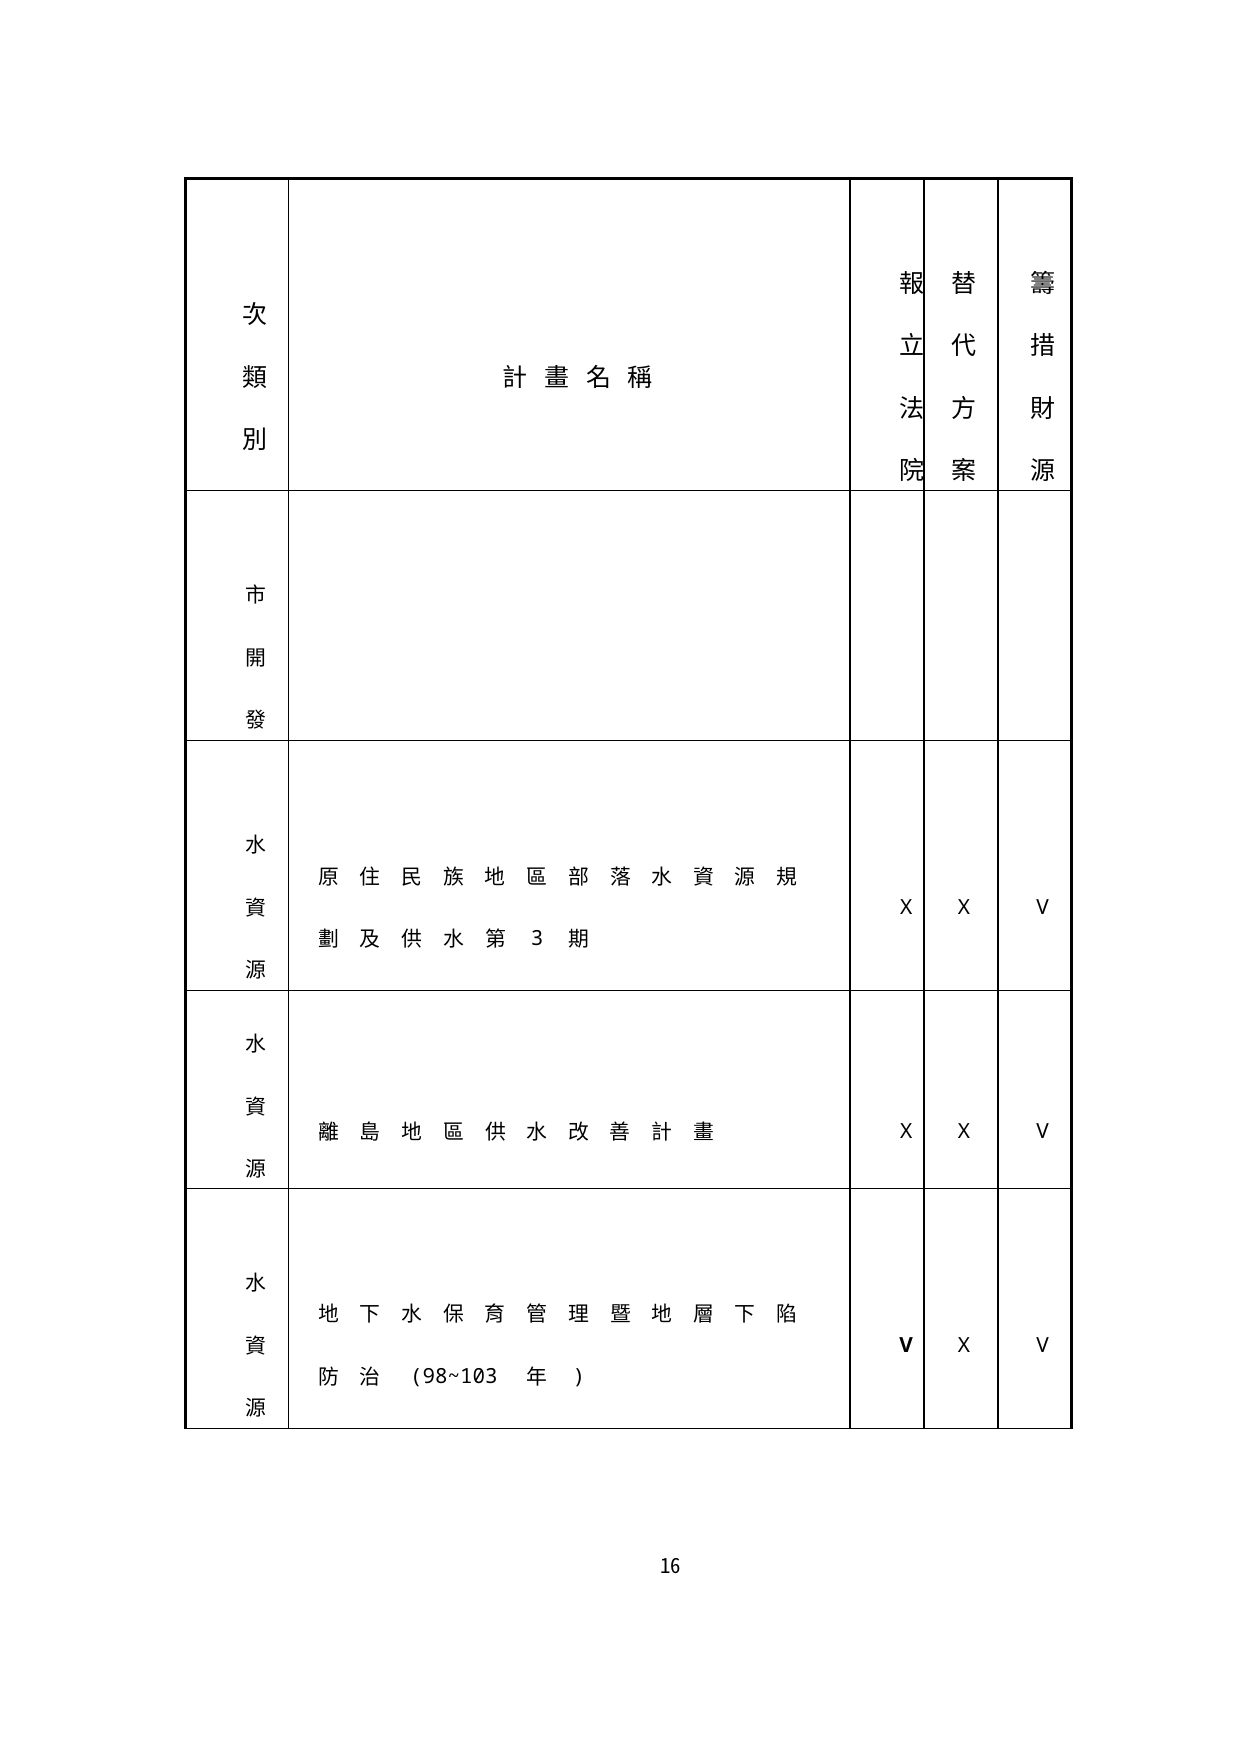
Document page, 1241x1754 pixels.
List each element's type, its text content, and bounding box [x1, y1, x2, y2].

table_cell 地下水保育管理暨地層下陷防治(98~103年) [289, 1189, 849, 1428]
table_cell X [925, 991, 997, 1188]
table_cell X [851, 991, 923, 1188]
table_cell 水資源 [187, 741, 288, 990]
table_cell X [925, 1189, 997, 1428]
table_cell V [999, 991, 1070, 1188]
table_cell 水資源 [187, 1189, 288, 1428]
table_cell [999, 491, 1070, 740]
table_header 報立法院 [851, 180, 923, 490]
table_cell X [851, 741, 923, 990]
table_cell 離島地區供水改善計畫 [289, 991, 849, 1188]
table_cell X [925, 741, 997, 990]
table_header 次類別 [187, 180, 288, 490]
table_header 籌措財源 [999, 180, 1070, 490]
table_cell [289, 491, 849, 740]
table_cell [851, 491, 923, 740]
table_cell 市開發 [187, 491, 288, 740]
table_cell [925, 491, 997, 740]
table_header 替代方案 [925, 180, 997, 490]
table_cell V [999, 741, 1070, 990]
table_cell 水資源 [187, 991, 288, 1188]
table_cell V [999, 1189, 1070, 1428]
table_header 計畫名稱 [289, 180, 849, 490]
table_cell 原住民族地區部落水資源規劃及供水第3期 [289, 741, 849, 990]
table_cell V [851, 1189, 923, 1428]
